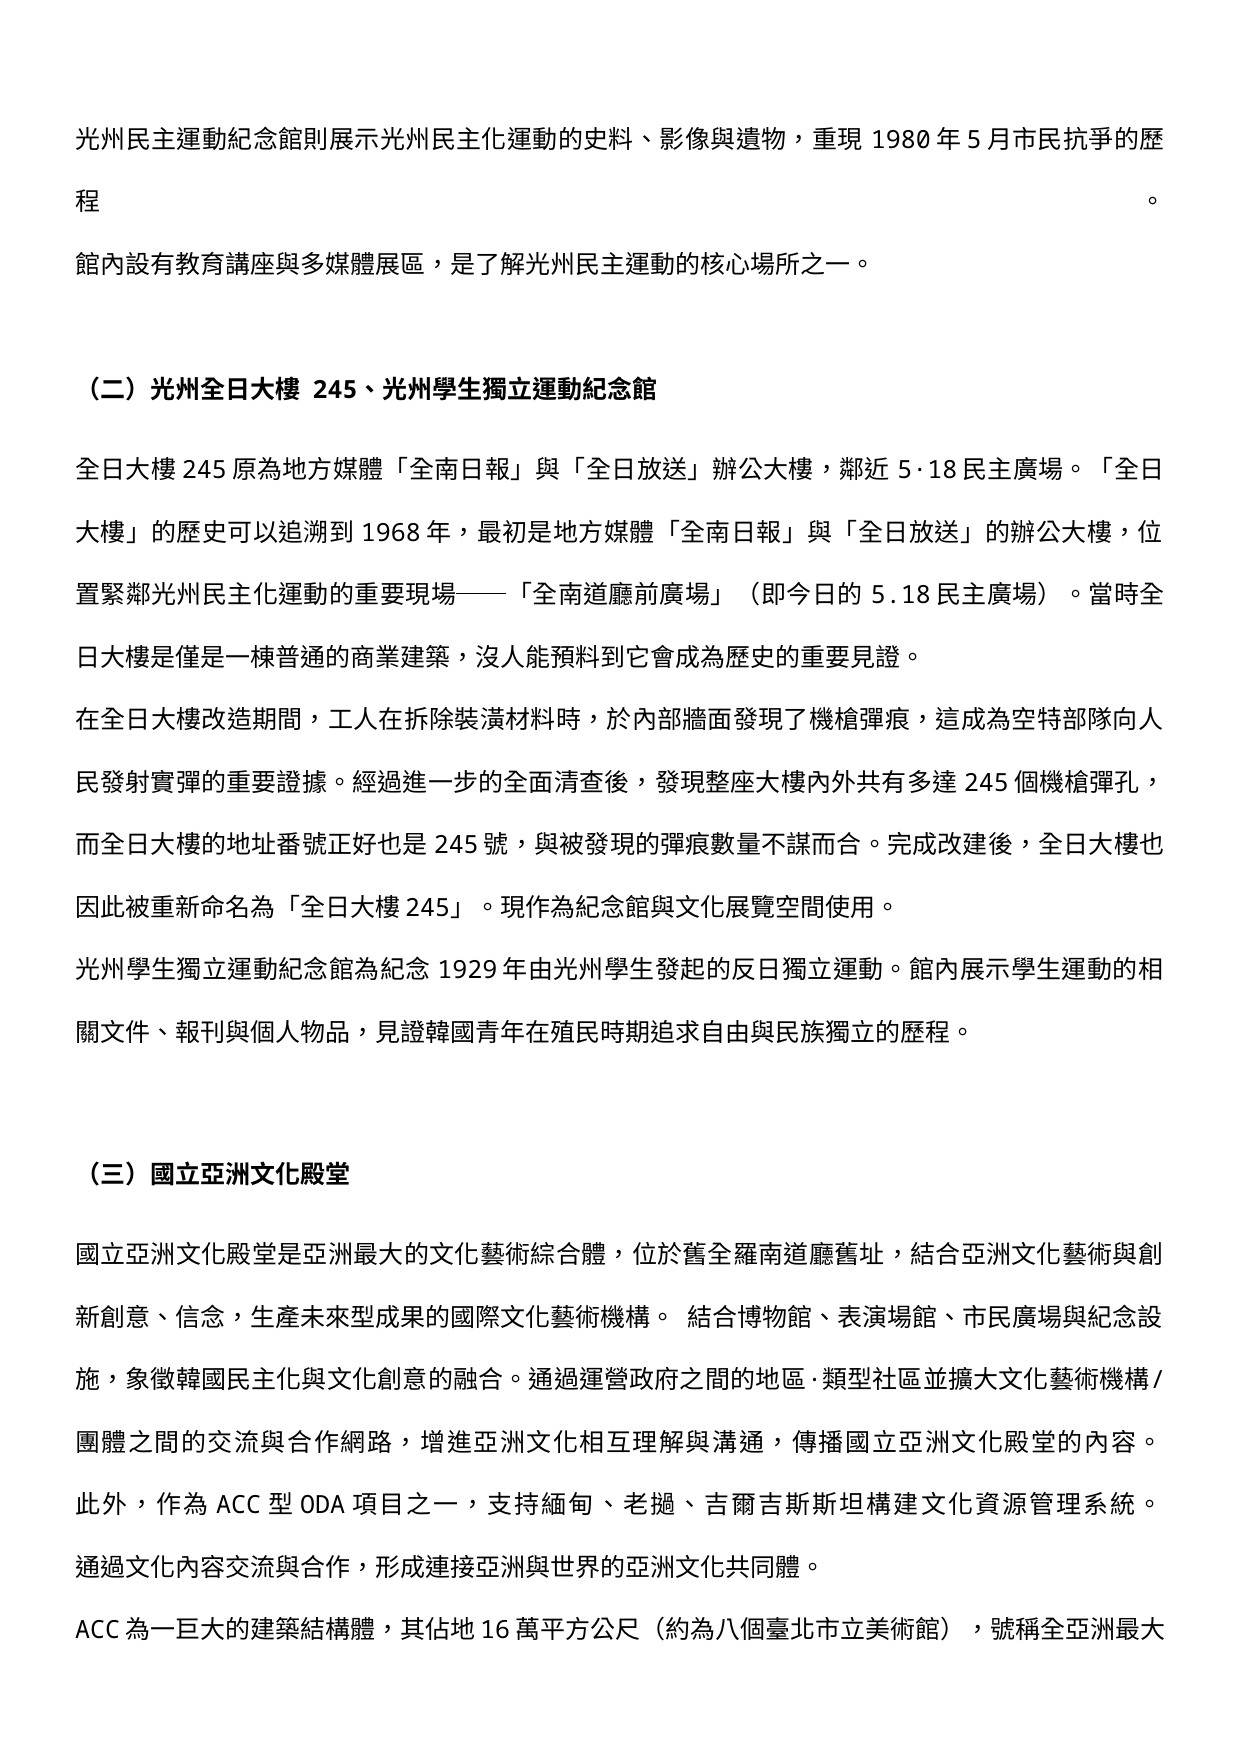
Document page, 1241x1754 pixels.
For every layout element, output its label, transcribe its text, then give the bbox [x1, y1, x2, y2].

text （三）國立亞洲文化殿堂 [75, 1131, 1165, 1193]
text 在全日大樓改造期間，工人在拆除裝潢材料時，於內部牆面發現了機槍彈痕，這成為空特部隊向人民發射實彈的重要證據。經過進一步的全面清查後，發現整座大樓內外共有多達245個機槍彈孔，而全日大樓的地址番號正好也是245號，與被發現的彈痕數量不謀而合。完成改建後，全日大樓也因此被重新命名為「全日大樓245」。現作為紀念館與文化展覽空間使用。 [75, 676, 1165, 926]
text ACC為一巨大的建築結構體，其佔地16萬平方公尺（約為八個臺北市立美術館），號稱全亞洲最大 [75, 1586, 1165, 1649]
text 全日大樓245原為地方媒體「全南日報」與「全日放送」辦公大樓，鄰近5·18民主廣場。「全日大樓」的歷史可以追溯到1968年，最初是地方媒體「全南日報」與「全日放送」的辦公大樓，位置緊鄰光州民主化運動的重要現場──「全南道廳前廣場」（即今日的5.18民主廣場）。當時全日大樓是僅是一棟普通的商業建築，沒人能預料到它會成為歷史的重要見證。 [75, 426, 1165, 676]
text 國立亞洲文化殿堂是亞洲最大的文化藝術綜合體，位於舊全羅南道廳舊址，結合亞洲文化藝術與創新創意、信念，生產未來型成果的國際文化藝術機構。 結合博物館、表演場館、市民廣場與紀念設施，象徵韓國民主化與文化創意的融合。通過運營政府之間的地區·類型社區並擴大文化藝術機構/團體之間的交流與合作網路，增進亞洲文化相互理解與溝通，傳播國立亞洲文化殿堂的內容。 此外，作為ACC型ODA項目之一，支持緬甸、老撾、吉爾吉斯斯坦構建文化資源管理系統。 通過文化內容交流與合作，形成連接亞洲與世界的亞洲文化共同體。 [75, 1211, 1165, 1586]
text 光州民主運動紀念館則展示光州民主化運動的史料、影像與遺物，重現1980年5月市民抗爭的歷程。 館內設有教育講座與多媒體展區，是了解光州民主運動的核心場所之一。 [75, 96, 1165, 283]
text （二）光州全日大樓 245、光州學生獨立運動紀念館 [75, 346, 1165, 408]
text 光州學生獨立運動紀念館為紀念1929年由光州學生發起的反日獨立運動。館內展示學生運動的相關文件、報刊與個人物品，見證韓國青年在殖民時期追求自由與民族獨立的歷程。 [75, 926, 1165, 1051]
